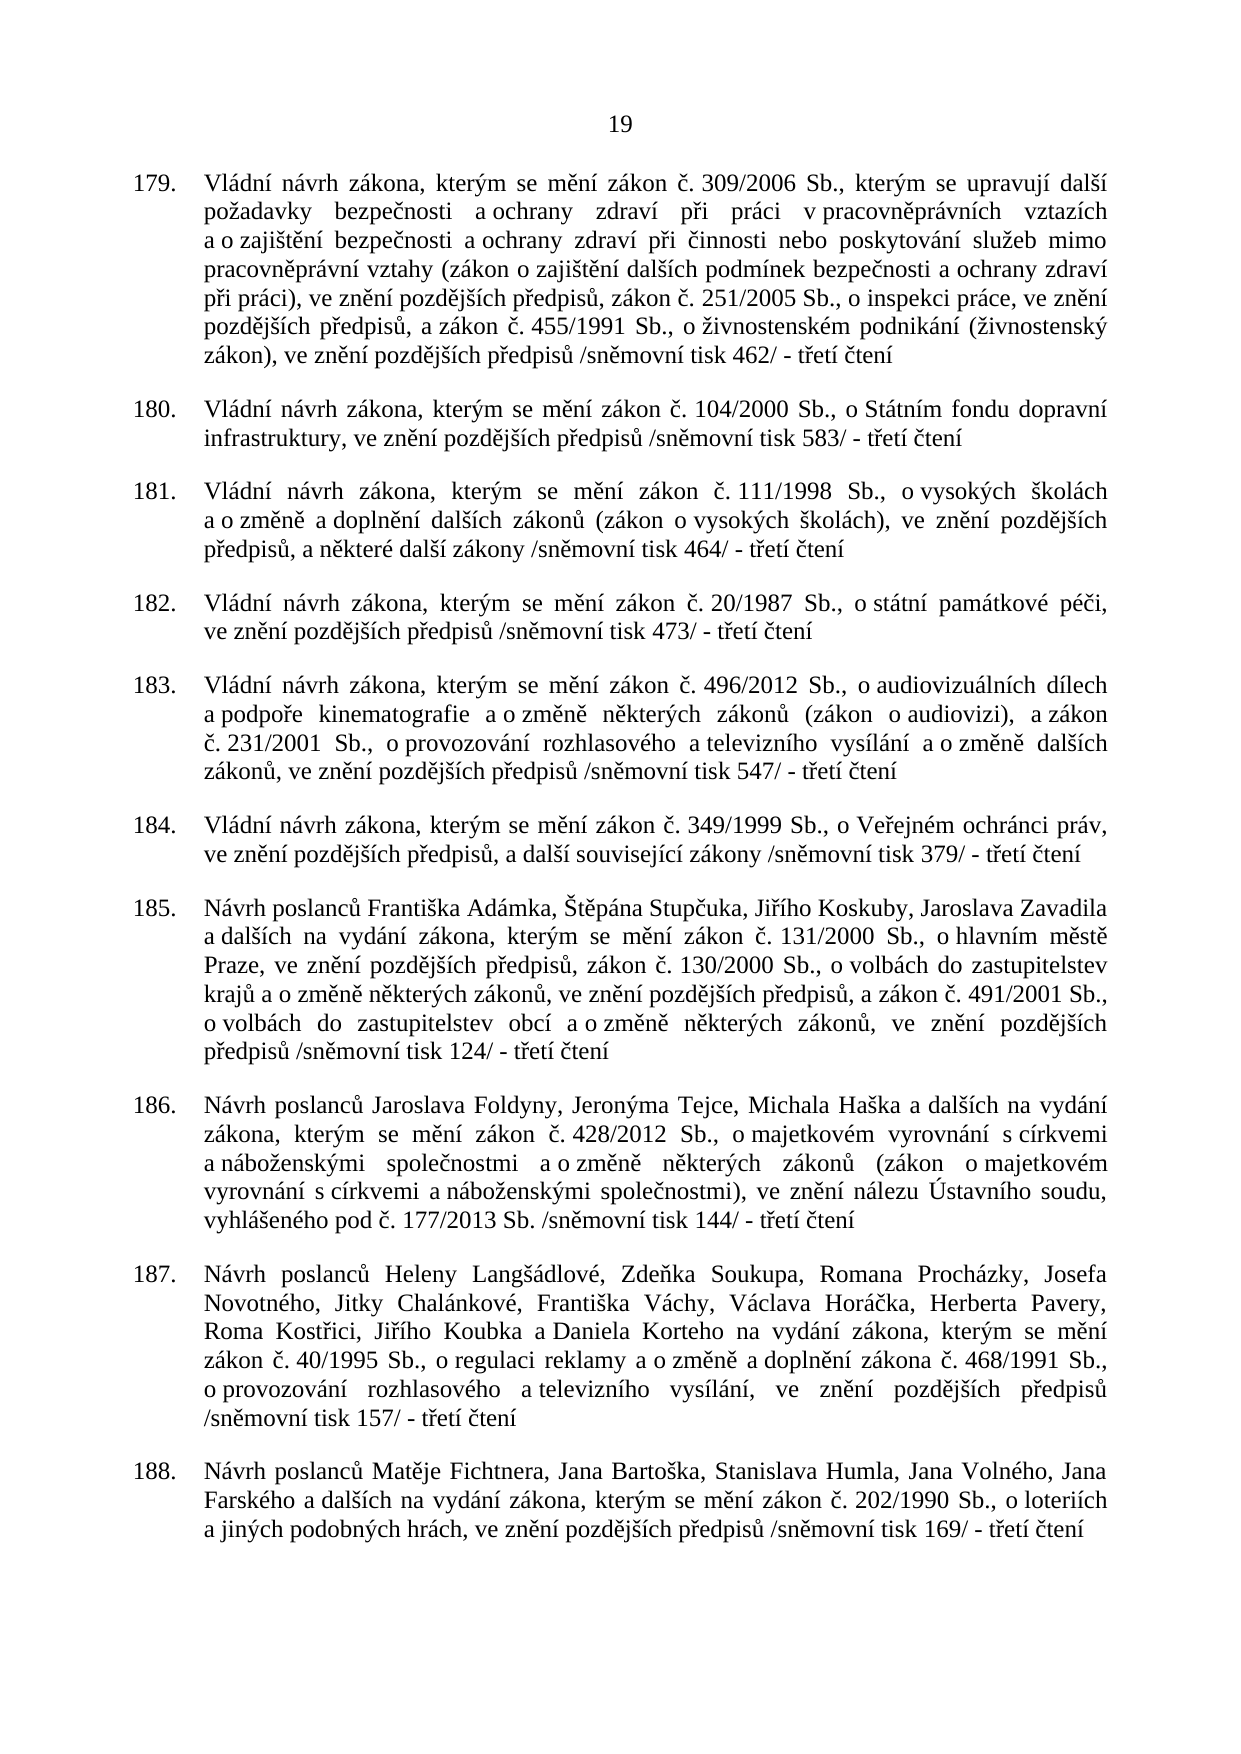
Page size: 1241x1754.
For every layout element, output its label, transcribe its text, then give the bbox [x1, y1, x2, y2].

text 185. Návrh poslanců Františka Adámka, Štěpána Stupčuka, Jiřího Koskuby, Jaroslava Zavadila a dalších na vydání zákona, kterým se mění zákon č. 131/2000 Sb., o hlavním městě Praze, ve znění pozdějších předpisů, zákon č. 130/2000 Sb., o volbách do zastupitelstev krajů a o změně některých zákonů, ve znění pozdějších předpisů, a zákon č. 491/2001 Sb., o volbách do zastupitelstev obcí a o změně některých zákonů, ve znění pozdějších předpisů /sněmovní tisk 124/ - třetí čtení [133, 893, 1108, 1065]
text 186. Návrh poslanců Jaroslava Foldyny, Jeronýma Tejce, Michala Haška a dalších na vydání zákona, kterým se mění zákon č. 428/2012 Sb., o majetkovém vyrovnání s církvemi a náboženskými společnostmi a o změně některých zákonů (zákon o majetkovém vyrovnání s církvemi a náboženskými společnostmi), ve znění nálezu Ústavního soudu, vyhlášeného pod č. 177/2013 Sb. /sněmovní tisk 144/ - třetí čtení [133, 1090, 1108, 1234]
text 187. Návrh poslanců Heleny Langšádlové, Zdeňka Soukupa, Romana Procházky, Josefa Novotného, Jitky Chalánkové, Františka Váchy, Václava Horáčka, Herberta Pavery, Roma Kostřici, Jiřího Koubka a Daniela Korteho na vydání zákona, kterým se mění zákon č. 40/1995 Sb., o regulaci reklamy a o změně a doplnění zákona č. 468/1991 Sb., o provozování rozhlasového a televizního vysílání, ve znění pozdějších předpisů /sněmovní tisk 157/ - třetí čtení [133, 1259, 1108, 1431]
text 180. Vládní návrh zákona, kterým se mění zákon č. 104/2000 Sb., o Státním fondu dopravní infrastruktury, ve znění pozdějších předpisů /sněmovní tisk 583/ - třetí čtení [133, 394, 1108, 451]
text 184. Vládní návrh zákona, kterým se mění zákon č. 349/1999 Sb., o Veřejném ochránci práv, ve znění pozdějších předpisů, a další související zákony /sněmovní tisk 379/ - třetí čtení [133, 810, 1108, 868]
text 181. Vládní návrh zákona, kterým se mění zákon č. 111/1998 Sb., o vysokých školách a o změně a doplnění dalších zákonů (zákon o vysokých školách), ve znění pozdějších předpisů, a některé další zákony /sněmovní tisk 464/ - třetí čtení [133, 476, 1108, 563]
text 179. Vládní návrh zákona, kterým se mění zákon č. 309/2006 Sb., kterým se upravují další požadavky bezpečnosti a ochrany zdraví při práci v pracovněprávních vztazích a o zajištění bezpečnosti a ochrany zdraví při činnosti nebo poskytování služeb mimo pracovněprávní vztahy (zákon o zajištění dalších podmínek bezpečnosti a ochrany zdraví při práci), ve znění pozdějších předpisů, zákon č. 251/2005 Sb., o inspekci práce, ve znění pozdějších předpisů, a zákon č. 455/1991 Sb., o živnostenském podnikání (živnostenský zákon), ve znění pozdějších předpisů /sněmovní tisk 462/ - třetí čtení [133, 168, 1108, 369]
text 183. Vládní návrh zákona, kterým se mění zákon č. 496/2012 Sb., o audiovizuálních dílech a podpoře kinematografie a o změně některých zákonů (zákon o audiovizi), a zákon č. 231/2001 Sb., o provozování rozhlasového a televizního vysílání a o změně dalších zákonů, ve znění pozdějších předpisů /sněmovní tisk 547/ - třetí čtení [133, 670, 1108, 785]
text 182. Vládní návrh zákona, kterým se mění zákon č. 20/1987 Sb., o státní památkové péči, ve znění pozdějších předpisů /sněmovní tisk 473/ - třetí čtení [133, 588, 1108, 645]
text 188. Návrh poslanců Matěje Fichtnera, Jana Bartoška, Stanislava Humla, Jana Volného, Jana Farského a dalších na vydání zákona, kterým se mění zákon č. 202/1990 Sb., o loteriích a jiných podobných hrách, ve znění pozdějších předpisů /sněmovní tisk 169/ - třetí čtení [133, 1456, 1108, 1543]
